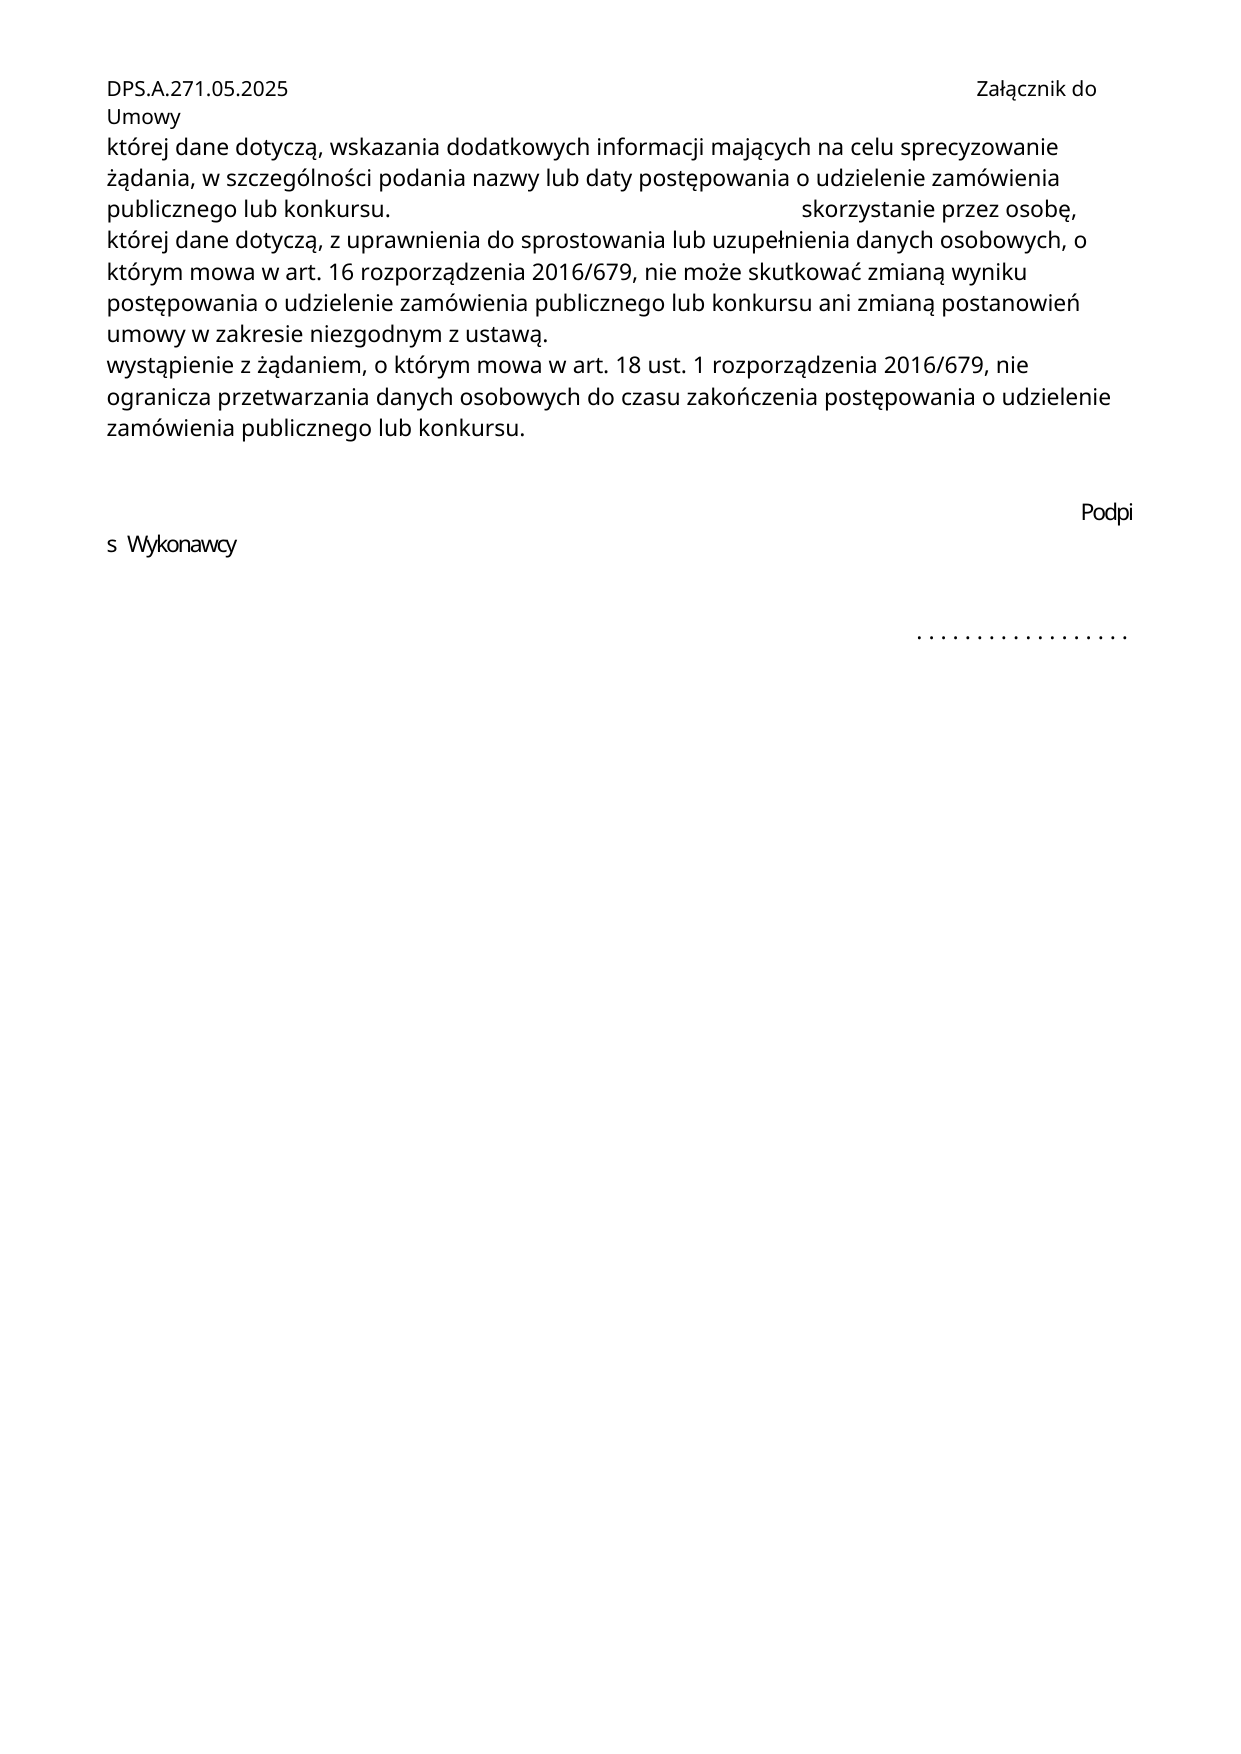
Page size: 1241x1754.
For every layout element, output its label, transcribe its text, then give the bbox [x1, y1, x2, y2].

text której dane dotyczą, wskazania dodatkowych informacji mających na celu sprecyzowanie żądania, w szczególności podania nazwy lub daty postępowania o udzielenie zamówienia publicznego lub konkursu. skorzystanie przez osobę, której dane dotyczą, z uprawnienia do sprostowania lub uzupełnienia danych osobowych, o którym mowa w art. 16 rozporządzenia 2016/679, nie może skutkować zmianą wyniku postępowania o udzielenie zamówienia publicznego lub konkursu ani zmianą postanowień umowy w zakresie niezgodnym z ustawą. wystąpienie z żądaniem, o którym mowa w art. 18 ust. 1 rozporządzenia 2016/679, nie ogranicza przetwarzania danych osobowych do czasu zakończenia postępowania o udzielenie zamówienia publicznego lub konkursu. [106, 131, 1134, 443]
text . . . . . . . . . . . . . . . . . . [106, 615, 1134, 646]
text Podpis Wykonawcy [106, 496, 1134, 559]
